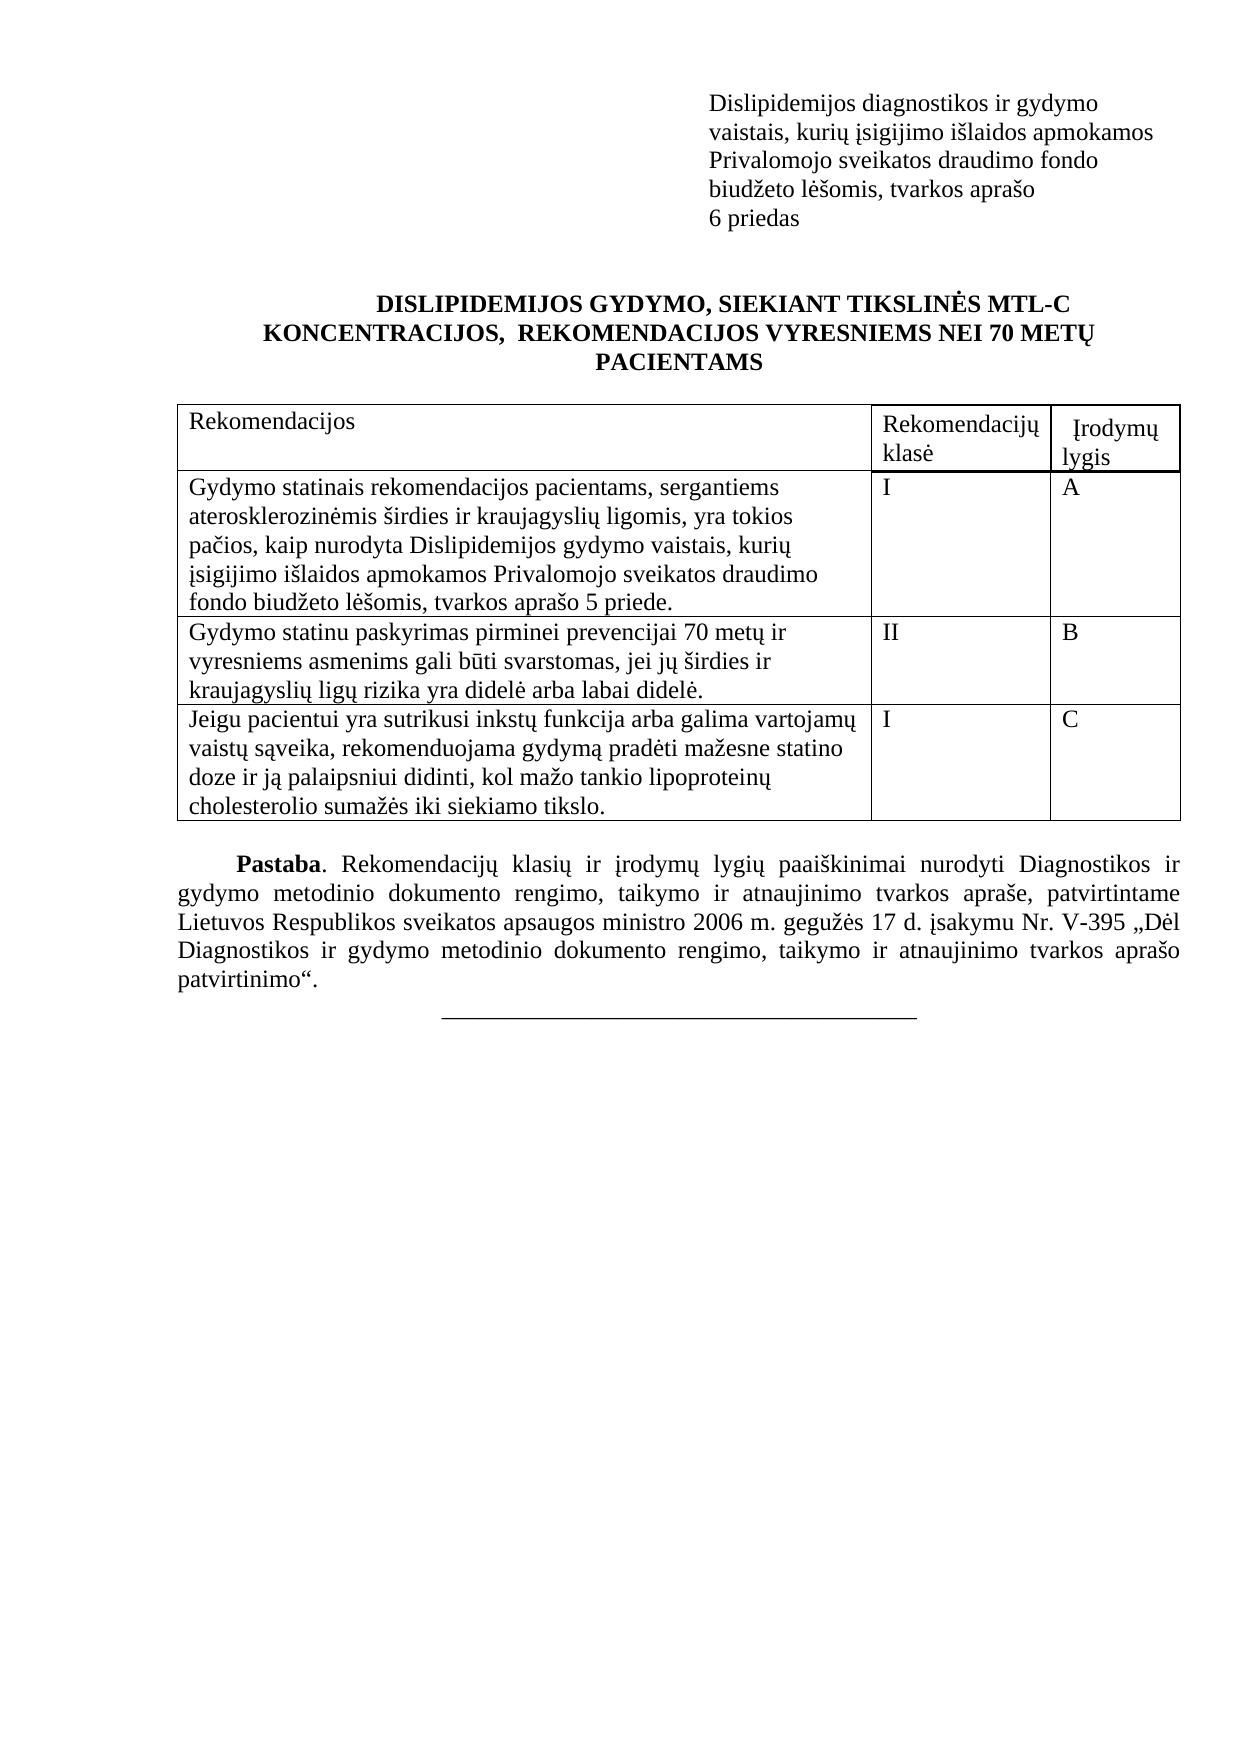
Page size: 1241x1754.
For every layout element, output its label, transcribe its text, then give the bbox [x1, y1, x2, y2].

table_header Rekomendacijos [178, 405, 871, 470]
table_cell Jeigu pacientui yra sutrikusi inkstų funkcija arba galima vartojamų vaistų sąveika, rekomenduojama gydymą pradėti mažesne statino doze ir ją palaipsniui didinti, kol mažo tankio lipoproteinų cholesterolio sumažės iki siekiamo tikslo. [178, 705, 871, 819]
text Dislipidemijos diagnostikos ir gydymo vaistais, kurių įsigijimo išlaidos apmokamos Privalomojo sveikatos draudimo fondo biudžeto lėšomis, tvarkos aprašo [709, 88, 1181, 203]
text Pastaba. Rekomendacijų klasių ir įrodymų lygių paaiškinimai nurodyti Diagnostikos ir gydymo metodinio dokumento rengimo, taikymo ir atnaujinimo tvarkos apraše, patvirtintame Lietuvos Respublikos sveikatos apsaugos ministro 2006 m. gegužės 17 d. įsakymu Nr. V-395 „Dėl Diagnostikos ir gydymo metodinio dokumento rengimo, taikymo ir atnaujinimo tvarkos aprašo patvirtinimo“. [177, 849, 1181, 993]
text 6 priedas [709, 203, 1181, 232]
table_cell I [872, 705, 1050, 819]
text DISLIPIDEMIJOS GYDYMO, SIEKIANT TIKSLINĖS MTL-C KONCENTRACIJOS, REKOMENDACIJOS VYRESNIEMS NEI 70 METŲ PACIENTAMS [177, 289, 1181, 375]
table_header Rekomendacijų klasė [872, 406, 1050, 470]
table_cell C [1051, 705, 1180, 819]
table_header Įrodymų lygis [1052, 406, 1179, 470]
table_cell A [1051, 473, 1180, 616]
text ______________________________________ [177, 993, 1181, 1022]
table_cell II [872, 617, 1050, 703]
table_cell B [1051, 617, 1180, 703]
table_cell Gydymo statinu paskyrimas pirminei prevencijai 70 metų ir vyresniems asmenims gali būti svarstomas, jei jų širdies ir kraujagyslių ligų rizika yra didelė arba labai didelė. [178, 617, 871, 703]
table_cell Gydymo statinais rekomendacijos pacientams, sergantiems aterosklerozinėmis širdies ir kraujagyslių ligomis, yra tokios pačios, kaip nurodyta Dislipidemijos gydymo vaistais, kurių įsigijimo išlaidos apmokamos Privalomojo sveikatos draudimo fondo biudžeto lėšomis, tvarkos aprašo 5 priede. [178, 471, 871, 616]
table_cell I [872, 473, 1050, 616]
